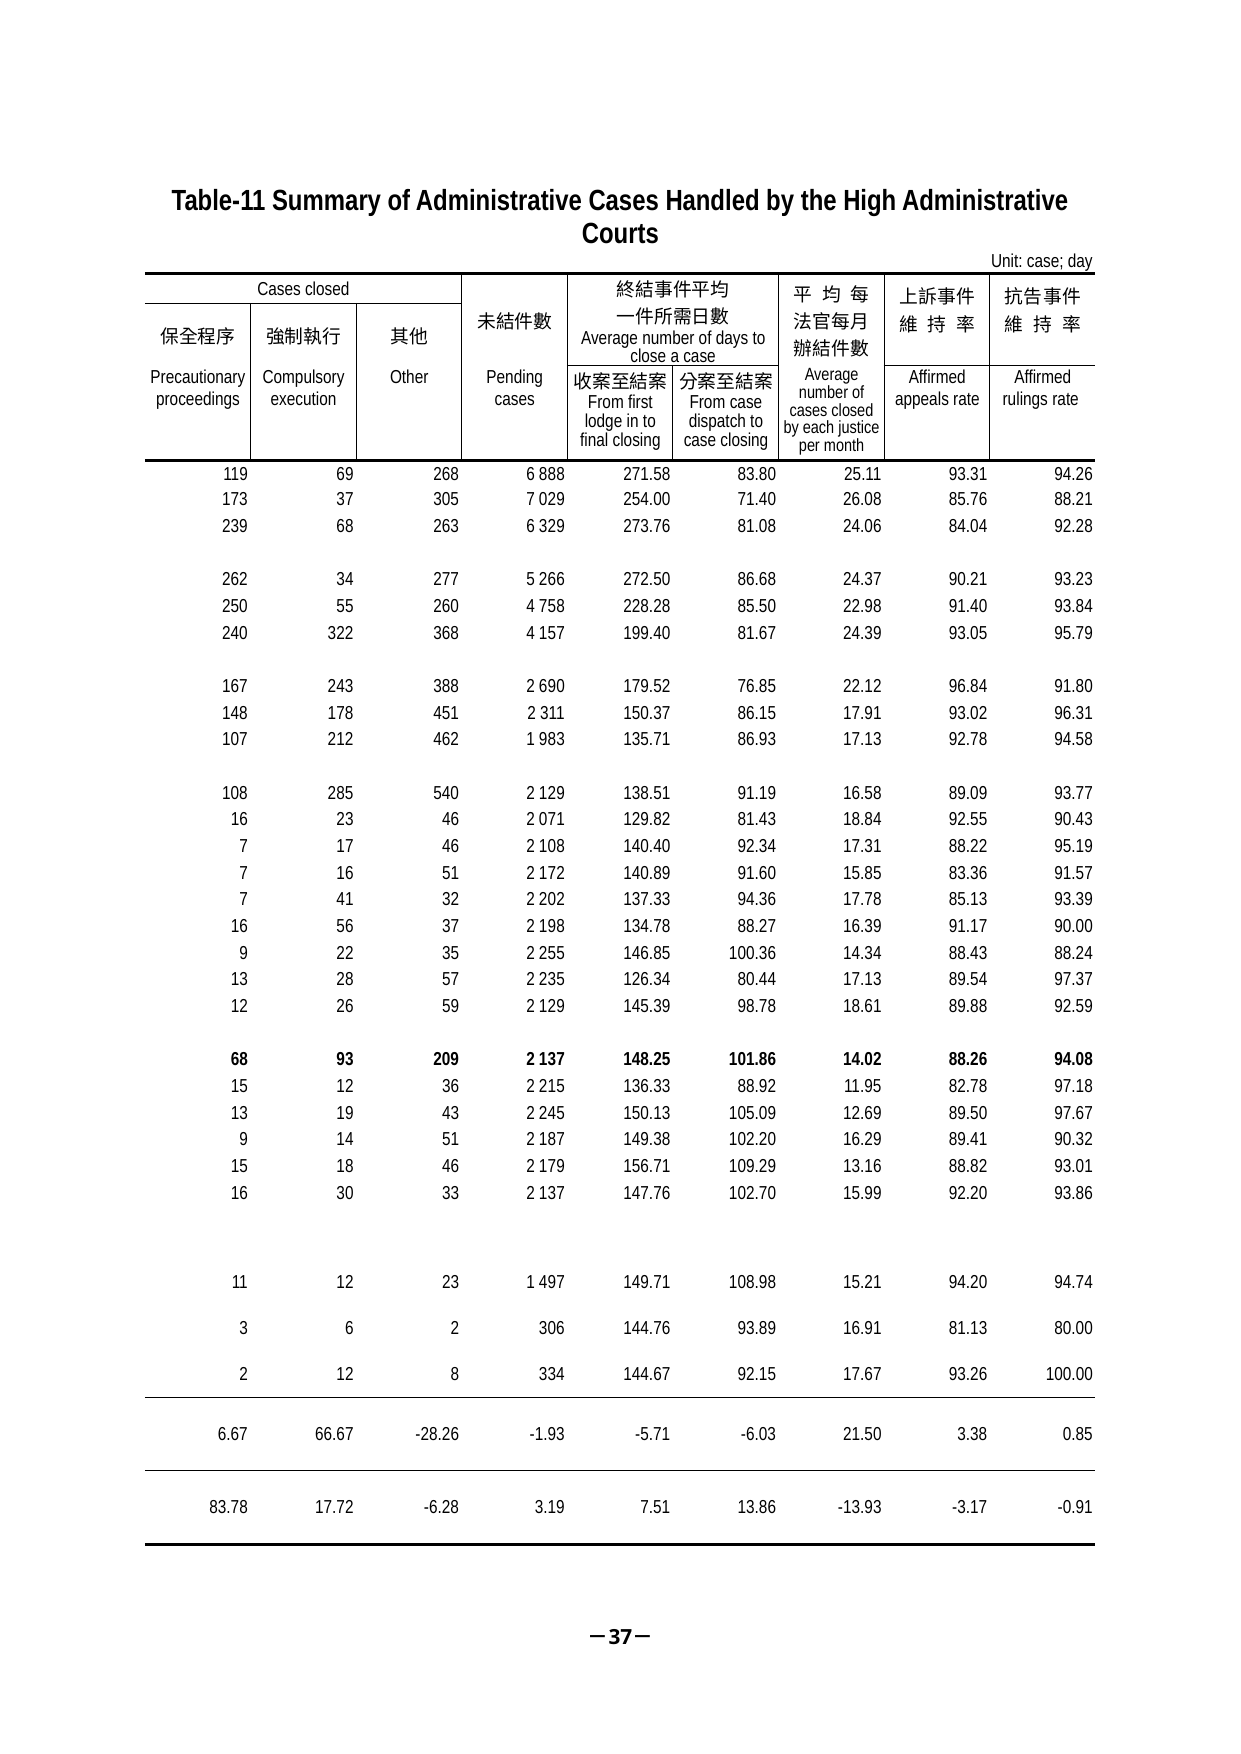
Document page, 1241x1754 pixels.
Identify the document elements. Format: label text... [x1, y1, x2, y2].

table_cell 2 179 [462, 1153, 567, 1179]
table_cell 24.37 [779, 566, 884, 592]
table_cell 11.95 [779, 1073, 884, 1099]
table_cell 93.89 [673, 1305, 778, 1351]
table_cell 7 [145, 886, 250, 912]
table_cell 167 [145, 673, 250, 699]
table_header 抗告事件維持率 [990, 275, 1095, 365]
table_cell 3 [145, 1305, 250, 1351]
table_cell 6 888 [462, 462, 567, 486]
table_cell 144.76 [567, 1305, 673, 1351]
table_cell 16 [145, 1179, 250, 1206]
table_cell 145.39 [567, 993, 673, 1019]
table_cell 86.15 [673, 699, 778, 726]
table_cell 3.38 [884, 1398, 990, 1469]
table_cell [145, 539, 250, 566]
table_cell 92.15 [673, 1351, 778, 1397]
table_cell [673, 1233, 778, 1259]
table_cell 263 [356, 513, 462, 539]
table_cell 451 [356, 699, 462, 726]
table_cell 25.11 [779, 462, 884, 486]
table_cell 12 [250, 1073, 356, 1099]
table_cell 96.31 [990, 699, 1095, 726]
table_cell Affirmed appeals rate [885, 366, 989, 459]
table_cell 89.50 [884, 1099, 990, 1126]
table_cell 71.40 [673, 486, 778, 512]
table_cell Precautionary proceedings [145, 365, 250, 459]
table_cell -6.03 [673, 1398, 778, 1469]
table_cell 59 [356, 993, 462, 1019]
table_cell 80.44 [673, 966, 778, 992]
table_cell [884, 1019, 990, 1046]
table_cell 6 329 [462, 513, 567, 539]
table_cell 93.02 [884, 699, 990, 726]
table_cell 2 198 [462, 913, 567, 939]
table_cell 11 [145, 1259, 250, 1305]
table_cell 強制執行 [251, 304, 356, 365]
table_cell 2 071 [462, 806, 567, 832]
table_cell 92.34 [673, 833, 778, 859]
table_cell 16.58 [779, 779, 884, 806]
table_cell 46 [356, 806, 462, 832]
table_cell 88.21 [990, 486, 1095, 512]
table_cell 4 758 [462, 593, 567, 619]
table_cell [356, 1206, 462, 1232]
table_cell 262 [145, 566, 250, 592]
table_cell 2 108 [462, 833, 567, 859]
table_header 未結件數 [462, 275, 567, 365]
table_header 平均每 法官每月辦結件數 [779, 275, 884, 365]
table_cell 199.40 [567, 619, 673, 646]
table_cell [567, 753, 673, 779]
table_cell 2 202 [462, 886, 567, 912]
text Table-11 Summary of Administrative Cases Handled by the High Administrative Courts [148, 183, 1092, 250]
table_cell 91.40 [884, 593, 990, 619]
table_cell 保全程序 [145, 304, 250, 365]
table_cell Compulsory execution [251, 365, 356, 459]
table_cell 93.05 [884, 619, 990, 646]
table_cell 94.58 [990, 726, 1095, 752]
table_cell [462, 1206, 567, 1232]
table_cell [250, 1019, 356, 1046]
table_cell 16 [145, 913, 250, 939]
table_cell 107 [145, 726, 250, 752]
table_cell 收案至結案 From first lodge in to final closing [568, 366, 672, 459]
table_cell 89.54 [884, 966, 990, 992]
table_cell 334 [462, 1351, 567, 1397]
table_cell 15.21 [779, 1259, 884, 1305]
table_cell 56 [250, 913, 356, 939]
table_cell 41 [250, 886, 356, 912]
table_cell 28 [250, 966, 356, 992]
table_cell 37 [250, 486, 356, 512]
table_cell 89.41 [884, 1126, 990, 1152]
table_cell 12 [145, 993, 250, 1019]
table_cell 254.00 [567, 486, 673, 512]
table_cell 15.99 [779, 1179, 884, 1206]
table_cell 81.67 [673, 619, 778, 646]
table_cell [462, 753, 567, 779]
table_cell 2 [145, 1351, 250, 1397]
table_cell [250, 1206, 356, 1232]
table_cell 91.57 [990, 859, 1095, 886]
table_cell [250, 539, 356, 566]
table_cell -28.26 [356, 1398, 462, 1469]
table_cell 2 245 [462, 1099, 567, 1126]
table_cell 88.82 [884, 1153, 990, 1179]
table_cell 144.67 [567, 1351, 673, 1397]
table_cell 24.06 [779, 513, 884, 539]
table_cell 7 [145, 859, 250, 886]
table_cell 85.76 [884, 486, 990, 512]
table_cell 2 255 [462, 939, 567, 966]
table_cell 81.08 [673, 513, 778, 539]
table_cell 2 311 [462, 699, 567, 726]
table_cell 88.24 [990, 939, 1095, 966]
table_cell 146.85 [567, 939, 673, 966]
table_cell 272.50 [567, 566, 673, 592]
table_cell [462, 539, 567, 566]
table_cell 93.31 [884, 462, 990, 486]
table_cell 178 [250, 699, 356, 726]
table_cell 2 [356, 1305, 462, 1351]
table_cell 95.79 [990, 619, 1095, 646]
table_cell 148 [145, 699, 250, 726]
table_cell [673, 539, 778, 566]
table_cell 1 983 [462, 726, 567, 752]
table_cell 66.67 [250, 1398, 356, 1469]
table_cell [884, 646, 990, 672]
table_cell 94.74 [990, 1259, 1095, 1305]
table_cell 17.78 [779, 886, 884, 912]
table_cell 6.67 [145, 1398, 250, 1469]
table_cell 88.43 [884, 939, 990, 966]
table_cell 101.86 [673, 1046, 778, 1072]
table_cell 7.51 [567, 1471, 673, 1542]
table_cell 140.40 [567, 833, 673, 859]
table_cell 1 497 [462, 1259, 567, 1305]
table_cell [990, 1206, 1095, 1232]
table_cell 93.84 [990, 593, 1095, 619]
table_cell 16.39 [779, 913, 884, 939]
table_cell 100.00 [990, 1351, 1095, 1397]
table_cell 16 [145, 806, 250, 832]
table_cell 134.78 [567, 913, 673, 939]
table_cell [567, 1206, 673, 1232]
table_cell 285 [250, 779, 356, 806]
table_cell 150.13 [567, 1099, 673, 1126]
table_cell 95.19 [990, 833, 1095, 859]
table_cell 462 [356, 726, 462, 752]
table_cell 96.84 [884, 673, 990, 699]
table_cell 148.25 [567, 1046, 673, 1072]
table_cell 2 137 [462, 1046, 567, 1072]
table_header 上訴事件維持率 [885, 275, 989, 365]
table_cell 109.29 [673, 1153, 778, 1179]
table_cell 173 [145, 486, 250, 512]
table_cell 86.68 [673, 566, 778, 592]
table_cell 14.02 [779, 1046, 884, 1072]
table_cell 92.55 [884, 806, 990, 832]
table_cell 91.19 [673, 779, 778, 806]
table_cell 84.04 [884, 513, 990, 539]
table_cell 88.27 [673, 913, 778, 939]
table_cell 22 [250, 939, 356, 966]
table_cell 209 [356, 1046, 462, 1072]
table_cell 16.29 [779, 1126, 884, 1152]
table_cell 83.78 [145, 1471, 250, 1542]
table_cell 179.52 [567, 673, 673, 699]
table_cell 17.91 [779, 699, 884, 726]
table_cell [779, 1019, 884, 1046]
table_cell 83.36 [884, 859, 990, 886]
table_cell 33 [356, 1179, 462, 1206]
table_cell 17.67 [779, 1351, 884, 1397]
table_cell 85.13 [884, 886, 990, 912]
table_cell 0.85 [990, 1398, 1095, 1469]
table_cell 93.77 [990, 779, 1095, 806]
table_cell 51 [356, 859, 462, 886]
table_cell 7 029 [462, 486, 567, 512]
table_cell [250, 1233, 356, 1259]
table_cell [884, 539, 990, 566]
table_cell -5.71 [567, 1398, 673, 1469]
table_cell 243 [250, 673, 356, 699]
table_cell 2 187 [462, 1126, 567, 1152]
table_cell 108.98 [673, 1259, 778, 1305]
table_cell 2 215 [462, 1073, 567, 1099]
table_cell [145, 1206, 250, 1232]
table_cell 119 [145, 462, 250, 486]
table_cell 35 [356, 939, 462, 966]
table_cell 90.21 [884, 566, 990, 592]
table_cell 76.85 [673, 673, 778, 699]
table_cell 97.37 [990, 966, 1095, 992]
table_cell 540 [356, 779, 462, 806]
table_cell 34 [250, 566, 356, 592]
table_cell 22.12 [779, 673, 884, 699]
table_cell [779, 753, 884, 779]
table_cell 55 [250, 593, 356, 619]
table_cell 46 [356, 833, 462, 859]
text Unit: case; day [148, 250, 1092, 272]
table_cell 239 [145, 513, 250, 539]
table_cell [990, 1019, 1095, 1046]
table_cell 91.80 [990, 673, 1095, 699]
table_cell 93 [250, 1046, 356, 1072]
table_cell 97.67 [990, 1099, 1095, 1126]
table_cell 92.28 [990, 513, 1095, 539]
table_cell 105.09 [673, 1099, 778, 1126]
table_cell 129.82 [567, 806, 673, 832]
table_cell 2 129 [462, 993, 567, 1019]
table_cell 16 [250, 859, 356, 886]
table_cell 13.16 [779, 1153, 884, 1179]
table_cell 108 [145, 779, 250, 806]
table_cell 5 266 [462, 566, 567, 592]
table_cell 26 [250, 993, 356, 1019]
table_cell 90.00 [990, 913, 1095, 939]
table_cell 43 [356, 1099, 462, 1126]
table_cell [356, 1233, 462, 1259]
table_cell 83.80 [673, 462, 778, 486]
table_cell 9 [145, 1126, 250, 1152]
table_cell 91.17 [884, 913, 990, 939]
table_cell 100.36 [673, 939, 778, 966]
table_cell 98.78 [673, 993, 778, 1019]
table_cell 140.89 [567, 859, 673, 886]
table_cell Affirmed rulings rate [990, 366, 1095, 459]
table_cell 92.20 [884, 1179, 990, 1206]
table_cell 89.88 [884, 993, 990, 1019]
table_cell 分案至結案 From case dispatch to case closing [673, 366, 778, 459]
table_cell [990, 753, 1095, 779]
table_cell 8 [356, 1351, 462, 1397]
table_cell 93.86 [990, 1179, 1095, 1206]
table_cell 80.00 [990, 1305, 1095, 1351]
table_cell 17 [250, 833, 356, 859]
table_cell 23 [356, 1259, 462, 1305]
table_cell 306 [462, 1305, 567, 1351]
table_cell 82.78 [884, 1073, 990, 1099]
table_cell 15 [145, 1153, 250, 1179]
table_cell 9 [145, 939, 250, 966]
table_cell 86.93 [673, 726, 778, 752]
table_cell 68 [145, 1046, 250, 1072]
table_cell [250, 646, 356, 672]
table_cell 212 [250, 726, 356, 752]
table_cell 4 157 [462, 619, 567, 646]
table_cell 92.59 [990, 993, 1095, 1019]
table_cell 85.50 [673, 593, 778, 619]
table_cell [779, 646, 884, 672]
table_cell 13 [145, 966, 250, 992]
table_cell [145, 1019, 250, 1046]
table_cell 21.50 [779, 1398, 884, 1469]
table_cell 136.33 [567, 1073, 673, 1099]
table_cell 22.98 [779, 593, 884, 619]
table_cell [884, 1206, 990, 1232]
table_cell 150.37 [567, 699, 673, 726]
table_cell [356, 646, 462, 672]
table_cell [779, 1233, 884, 1259]
table_cell 13.86 [673, 1471, 778, 1542]
table_cell 94.20 [884, 1259, 990, 1305]
table_cell 81.43 [673, 806, 778, 832]
table_cell [462, 646, 567, 672]
table_cell [567, 646, 673, 672]
table_cell 2 129 [462, 779, 567, 806]
table_cell 271.58 [567, 462, 673, 486]
table_cell 88.22 [884, 833, 990, 859]
table_cell 26.08 [779, 486, 884, 512]
table_cell 18.84 [779, 806, 884, 832]
table_cell -6.28 [356, 1471, 462, 1542]
table_cell -3.17 [884, 1471, 990, 1542]
table_cell 51 [356, 1126, 462, 1152]
table_cell 15 [145, 1073, 250, 1099]
table_cell 15.85 [779, 859, 884, 886]
table_cell [990, 539, 1095, 566]
table_cell 88.26 [884, 1046, 990, 1072]
table_cell [356, 753, 462, 779]
table_cell Average number of cases closed by each justice per month [779, 365, 884, 459]
table_cell 89.09 [884, 779, 990, 806]
table_cell 102.20 [673, 1126, 778, 1152]
table_cell 12.69 [779, 1099, 884, 1126]
table_cell 90.32 [990, 1126, 1095, 1152]
table_cell [673, 646, 778, 672]
table_cell [145, 646, 250, 672]
table_cell 156.71 [567, 1153, 673, 1179]
table_cell 17.13 [779, 726, 884, 752]
table_cell 126.34 [567, 966, 673, 992]
table_cell [356, 539, 462, 566]
table_cell 其他 [357, 304, 461, 365]
table_cell 368 [356, 619, 462, 646]
table_cell Pending cases [462, 365, 567, 459]
table_cell 135.71 [567, 726, 673, 752]
table_cell 2 690 [462, 673, 567, 699]
table_cell 12 [250, 1259, 356, 1305]
table_cell 102.70 [673, 1179, 778, 1206]
table_cell 24.39 [779, 619, 884, 646]
table_cell 68 [250, 513, 356, 539]
table_cell 388 [356, 673, 462, 699]
table_cell 17.72 [250, 1471, 356, 1542]
table_cell 273.76 [567, 513, 673, 539]
table_cell 2 235 [462, 966, 567, 992]
table_cell 91.60 [673, 859, 778, 886]
table_cell 277 [356, 566, 462, 592]
table_cell 14.34 [779, 939, 884, 966]
table_cell [990, 1233, 1095, 1259]
table_cell 94.26 [990, 462, 1095, 486]
table_cell 88.92 [673, 1073, 778, 1099]
table_cell 57 [356, 966, 462, 992]
table_cell 7 [145, 833, 250, 859]
table_cell 17.31 [779, 833, 884, 859]
table_cell [145, 1233, 250, 1259]
table_cell 138.51 [567, 779, 673, 806]
table_cell 93.23 [990, 566, 1095, 592]
table_cell 250 [145, 593, 250, 619]
table_cell 149.38 [567, 1126, 673, 1152]
table_cell 18.61 [779, 993, 884, 1019]
table_cell -13.93 [779, 1471, 884, 1542]
table_cell 93.26 [884, 1351, 990, 1397]
table_cell 19 [250, 1099, 356, 1126]
table_cell 36 [356, 1073, 462, 1099]
table_cell 228.28 [567, 593, 673, 619]
table_cell [567, 1233, 673, 1259]
table_cell 81.13 [884, 1305, 990, 1351]
table_cell Other [357, 365, 461, 459]
table_cell 137.33 [567, 886, 673, 912]
table_cell 305 [356, 486, 462, 512]
table_cell 14 [250, 1126, 356, 1152]
table_cell [779, 1206, 884, 1232]
table_cell 2 137 [462, 1179, 567, 1206]
table_cell 13 [145, 1099, 250, 1126]
table_cell 93.01 [990, 1153, 1095, 1179]
table_cell -0.91 [990, 1471, 1095, 1542]
table_cell [145, 753, 250, 779]
table_header Cases closed [145, 275, 461, 303]
table_cell [567, 1019, 673, 1046]
table_cell 94.08 [990, 1046, 1095, 1072]
table_cell 268 [356, 462, 462, 486]
table_cell 12 [250, 1351, 356, 1397]
table_cell -1.93 [462, 1398, 567, 1469]
table_cell 92.78 [884, 726, 990, 752]
table_cell 69 [250, 462, 356, 486]
table_cell 16.91 [779, 1305, 884, 1351]
table_cell [884, 1233, 990, 1259]
table_cell 260 [356, 593, 462, 619]
table_cell 240 [145, 619, 250, 646]
table_cell [673, 1019, 778, 1046]
table_cell 18 [250, 1153, 356, 1179]
table_cell [673, 1206, 778, 1232]
table_cell 93.39 [990, 886, 1095, 912]
table_cell 3.19 [462, 1471, 567, 1542]
table_cell 90.43 [990, 806, 1095, 832]
table_cell [462, 1019, 567, 1046]
table_cell 97.18 [990, 1073, 1095, 1099]
table_cell 46 [356, 1153, 462, 1179]
table_cell 17.13 [779, 966, 884, 992]
table_cell [462, 1233, 567, 1259]
table_cell [673, 753, 778, 779]
table_cell 149.71 [567, 1259, 673, 1305]
table_cell [990, 646, 1095, 672]
table_cell 2 172 [462, 859, 567, 886]
table_cell [779, 539, 884, 566]
table_cell 6 [250, 1305, 356, 1351]
table_cell [356, 1019, 462, 1046]
table_cell 94.36 [673, 886, 778, 912]
table_cell 147.76 [567, 1179, 673, 1206]
table_cell 32 [356, 886, 462, 912]
table_cell [884, 753, 990, 779]
table_cell 23 [250, 806, 356, 832]
table_header 終結事件平均 一件所需日數 Average number of days to close a case [568, 275, 778, 365]
table_cell 30 [250, 1179, 356, 1206]
table_cell [250, 753, 356, 779]
table_cell 37 [356, 913, 462, 939]
table_cell [567, 539, 673, 566]
table_cell 322 [250, 619, 356, 646]
